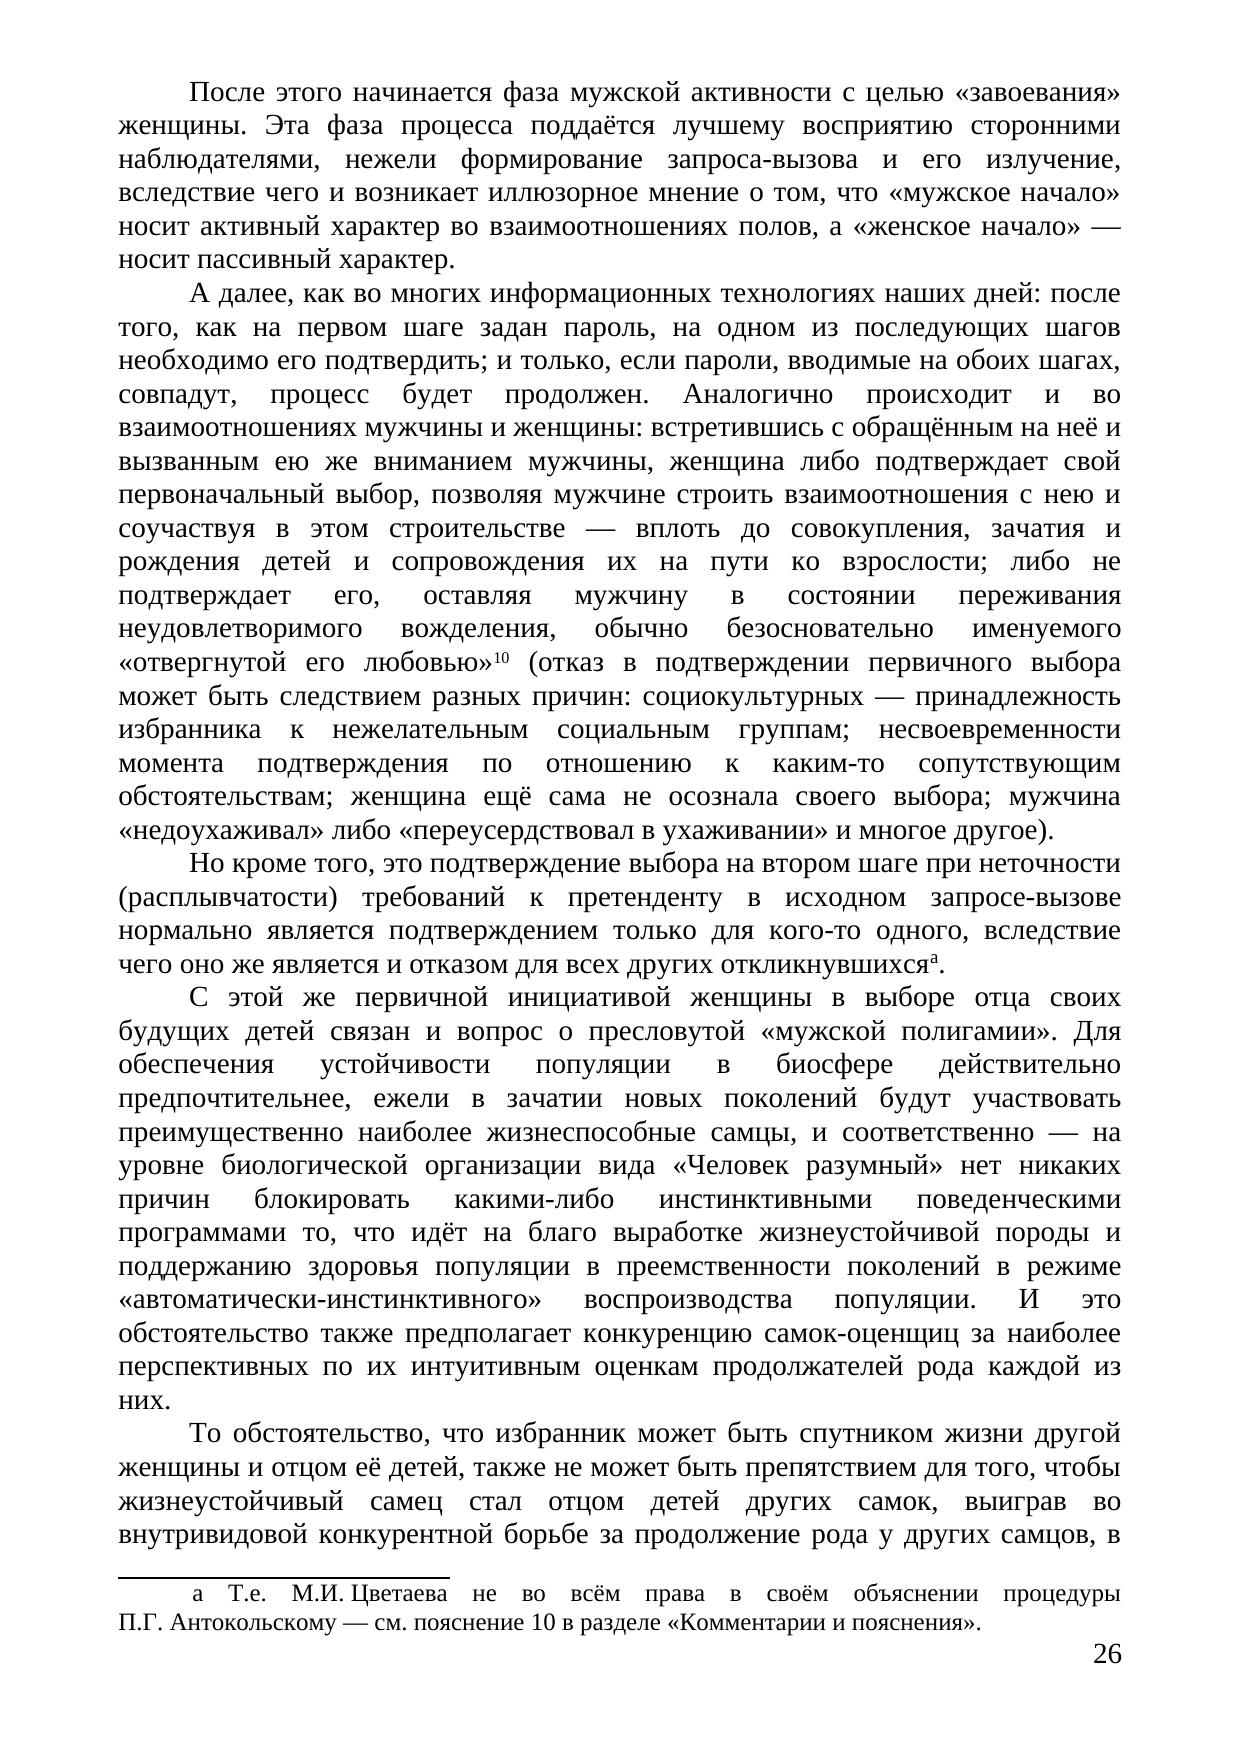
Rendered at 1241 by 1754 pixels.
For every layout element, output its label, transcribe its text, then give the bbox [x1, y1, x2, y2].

text После этого начинается фаза мужской активности с целью «завоевания» женщины. Эта фаза процесса поддаётся лучшему восприятию сторонними наблюдателями, нежели формирование запроса-вызова и его излучение, вследствие чего и возникает иллюзорное мнение о том, что «мужское начало» носит активный характер во взаимоотношениях полов, а «женское начало» — носит пассивный характер. [118, 74, 1122, 275]
text То обстоятельство, что избранник может быть спутником жизни другой женщины и отцом её детей, также не может быть препятствием для того, чтобы жизнеустойчивый самец стал отцом детей других самок, выиграв во внутривидовой конкурентной борьбе за продолжение рода у других самцов, в [118, 1416, 1122, 1550]
text С этой же первичной инициативой женщины в выборе отца своих будущих детей связан и вопрос о пресловутой «мужской полигамии». Для обеспечения устойчивости популяции в биосфере действительно предпочтительнее, ежели в зачатии новых поколений будут участвовать преимущественно наиболее жизнеспособные самцы, и соответственно — на уровне биологической организации вида «Человек разумный» нет никаких причин блокировать какими-либо инстинктивными поведенческими программами то, что идёт на благо выработке жизнеустойчивой породы и поддержанию здоровья популяции в преемственности поколений в режиме «автоматически-инстинктивного» воспроизводства популяции. И это обстоятельство также предполагает конкуренцию самок-оценщиц за наиболее перспективных по их интуитивным оценкам продолжателей рода каждой из них. [118, 979, 1122, 1416]
text Т.е. М.И. Цветаева не во всём права в своём объяснении процедуры П.Г. Антокольскому — см. пояснение 10 в разделе «Комментарии и пояснения». [118, 1578, 1122, 1636]
text А далее, как во многих информационных технологиях наших дней: после того, как на первом шаге задан пароль, на одном из последующих шагов необходимо его подтвердить; и только, если пароли, вводимые на обоих шагах, совпадут, процесс будет продолжен. Аналогично происходит и во взаимоотношениях мужчины и женщины: встретившись с обращённым на неё и вызванным ею же вниманием мужчины, женщина либо подтверждает свой первоначальный выбор, позволяя мужчине строить взаимоотношения с нею и соучаствуя в этом строительстве — вплоть до совокупления, зачатия и рождения детей и сопровождения их на пути ко взрослости; либо не подтверждает его, оставляя мужчину в состоянии переживания неудовлетворимого вожделения, обычно безосновательно именуемого «отвергнутой его любовью» (отказ в подтверждении первичного выбора может быть следствием разных причин: социокультурных — принадлежность избранника к нежелательным социальным группам; несвоевременности момента подтверждения по отношению к каким-то сопутствующим обстоятельствам; женщина ещё сама не осознала своего выбора; мужчина «недоухаживал» либо «переусердствовал в ухаживании» и многое другое). [118, 275, 1122, 845]
text Но кроме того, это подтверждение выбора на втором шаге при неточности (расплывчатости) требований к претенденту в исходном запросе-вызове нормально является подтверждением только для кого-то одного, вследствие чего оно же является и отказом для всех других откликнувшихся. [118, 845, 1122, 979]
